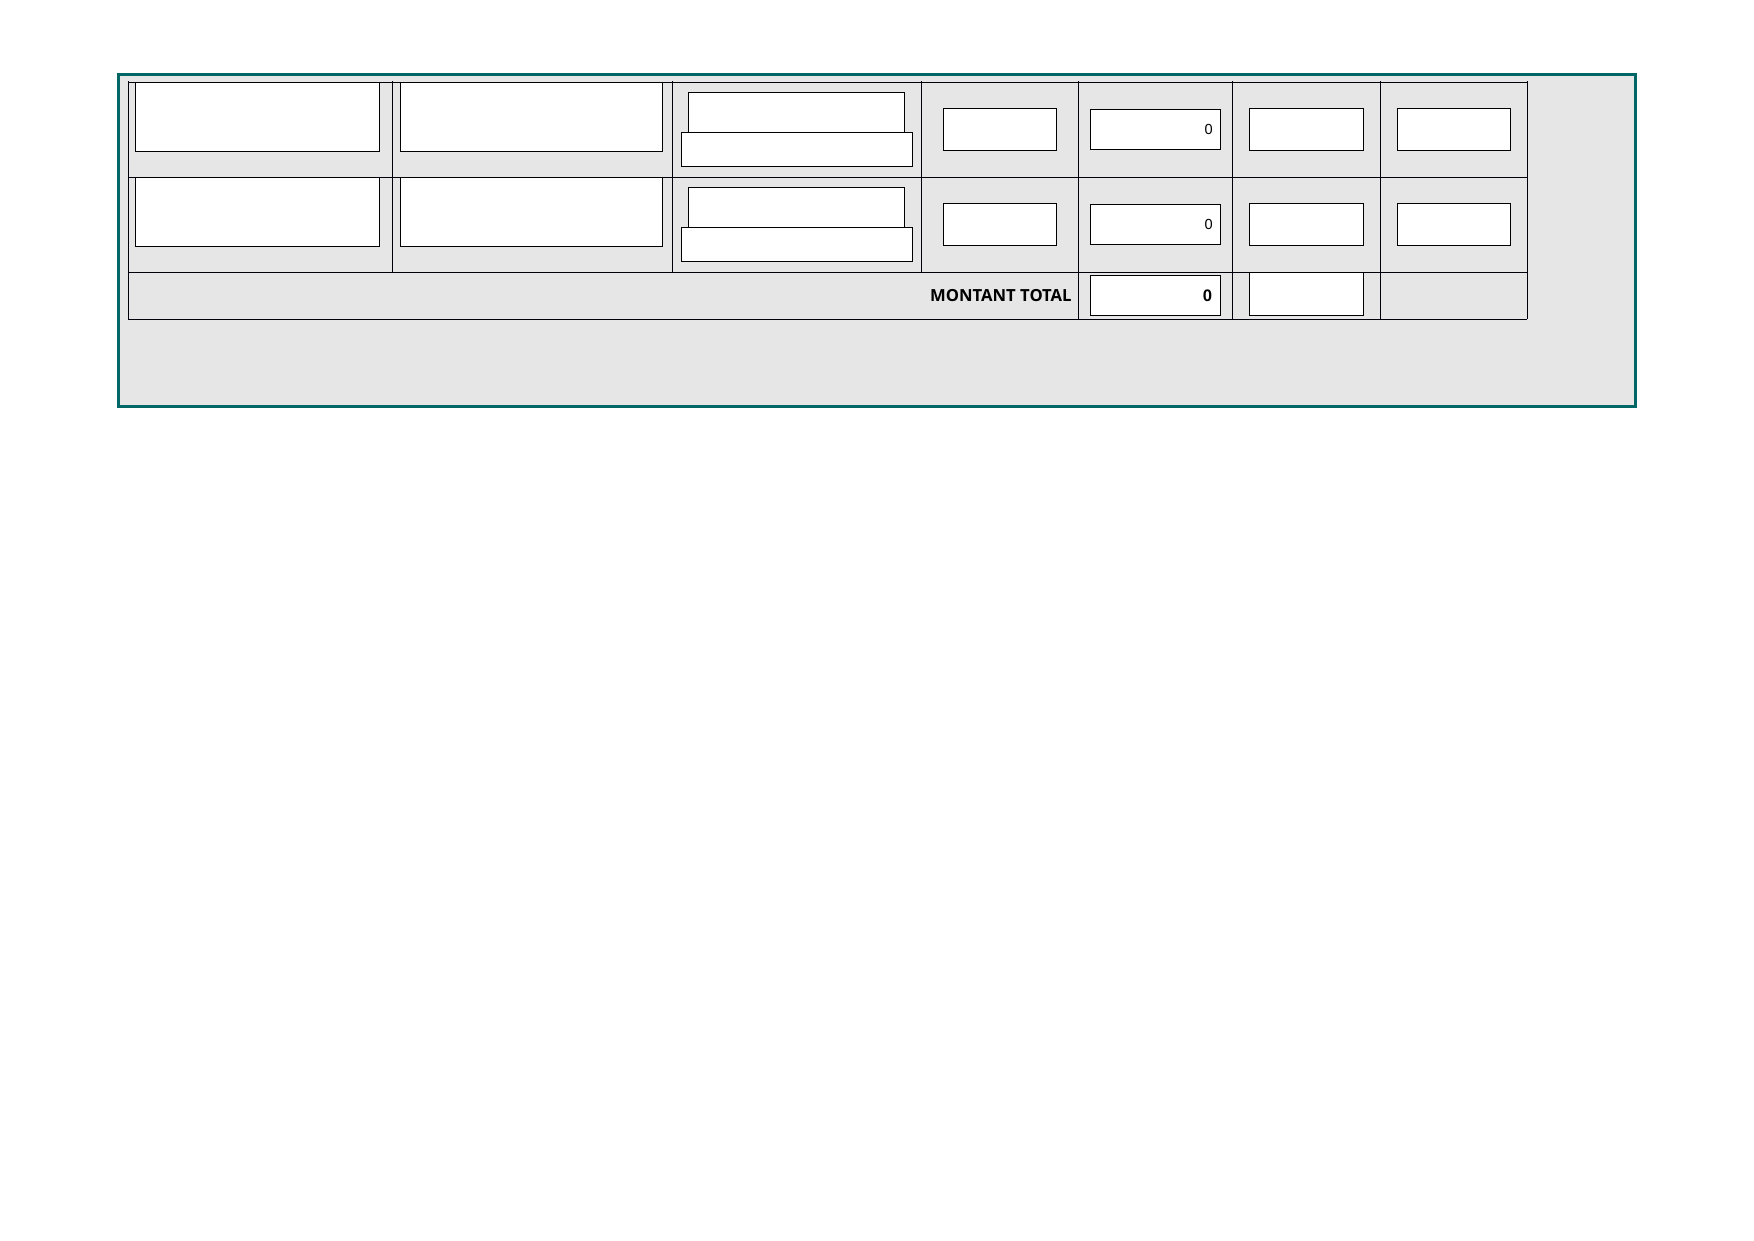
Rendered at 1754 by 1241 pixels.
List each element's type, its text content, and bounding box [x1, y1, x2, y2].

table_cell [1233, 178, 1380, 271]
table_cell [1079, 83, 1232, 176]
table_cell [1233, 273, 1380, 319]
table_cell [673, 83, 921, 176]
table_cell Dépenses qui feront l’objet d’une facturation : Pour les porteurs de projets soumis à la réglementation Marchés Publics, remplir les annexes « Marchés Publics lancés ou non lancés » en fonction de l'avancement de votre procédure lors du dépôt de la demande et joindre les pièces correspondantes. Pour les porteurs de projets non soumis à la réglementation des Marchés Publics : Veuillez faire figurer sur chaque devis une numérotation des investissements présentés dans l'appel à projet (numéro d'ordre 01 à 99) en précisant le devis retenu. Attention : Justification des coûts à préciser obligatoirement selon les modalités suivantes : - Pour les dépenses inférieures à 1 000 € HT : la fourniture d'un devis n'est pas obligatoire - Pour les dépenses d’un montant inférieur à 3 000 € HT : 1 devis - Pour les dépenses d’un montant compris entre 3 000 € HT et 90 000€ : 2 devis détaillés (de 2 fournisseurs différents) - Pour les dépenses d’un montant supérieur à 90 000 € HT: 3 devis détaillés (de 3 fournisseurs différents) Les devis doivent mentionner le taux de TVA et montants HT et TTC. Les devis doivent être précis et faire référence à un intitulé de matériel éligible. Êtes-vous assujetti à la TVA ? : oui non [120, 76, 1634, 404]
table_cell [673, 178, 921, 271]
table_cell [129, 83, 392, 176]
table_cell [922, 83, 1078, 176]
table_cell [393, 83, 672, 176]
table_cell MONTANT TOTAL [129, 273, 1078, 319]
table_cell [1381, 273, 1527, 319]
table_cell [1381, 83, 1527, 176]
table_cell [393, 178, 672, 271]
table_cell [1381, 178, 1527, 271]
table_cell [1079, 178, 1232, 271]
table_cell [922, 178, 1078, 271]
table_cell [1233, 83, 1380, 176]
table_cell [1079, 273, 1232, 319]
table_cell [129, 178, 392, 271]
